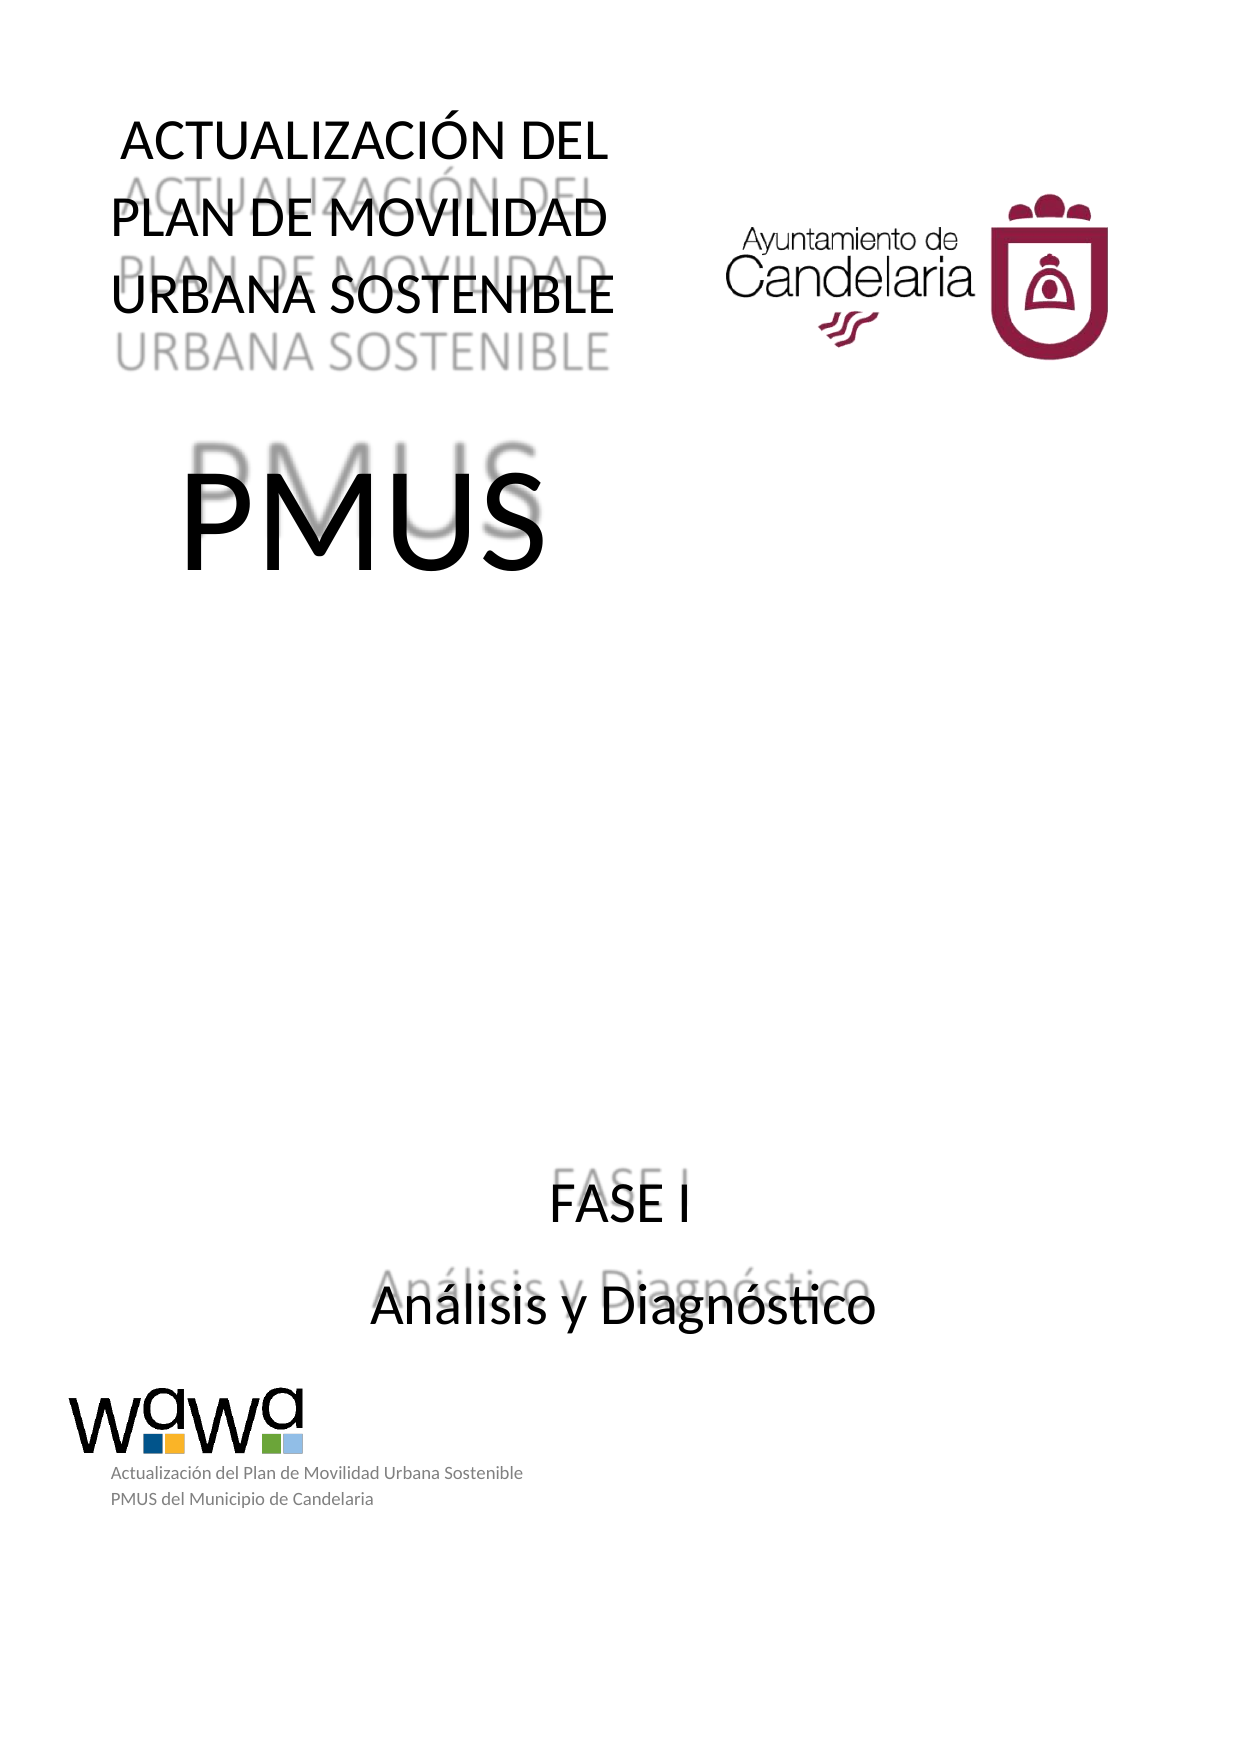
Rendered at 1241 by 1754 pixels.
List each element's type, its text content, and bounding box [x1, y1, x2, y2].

text PMUS del Municipio de Candelaria [111, 1487, 1151, 1510]
text [1105, 257, 1151, 328]
text URBANA SOSTENIBLE [111, 257, 995, 328]
text PLAN DE MOVILIDAD [111, 180, 1151, 251]
text [1009, 257, 1090, 328]
subtitle PMUS [178, 424, 1151, 608]
text ACTUALIZACIÓN DEL [120, 103, 1151, 174]
text Actualización del Plan de Movilidad Urbana Sostenible [111, 1461, 1151, 1484]
